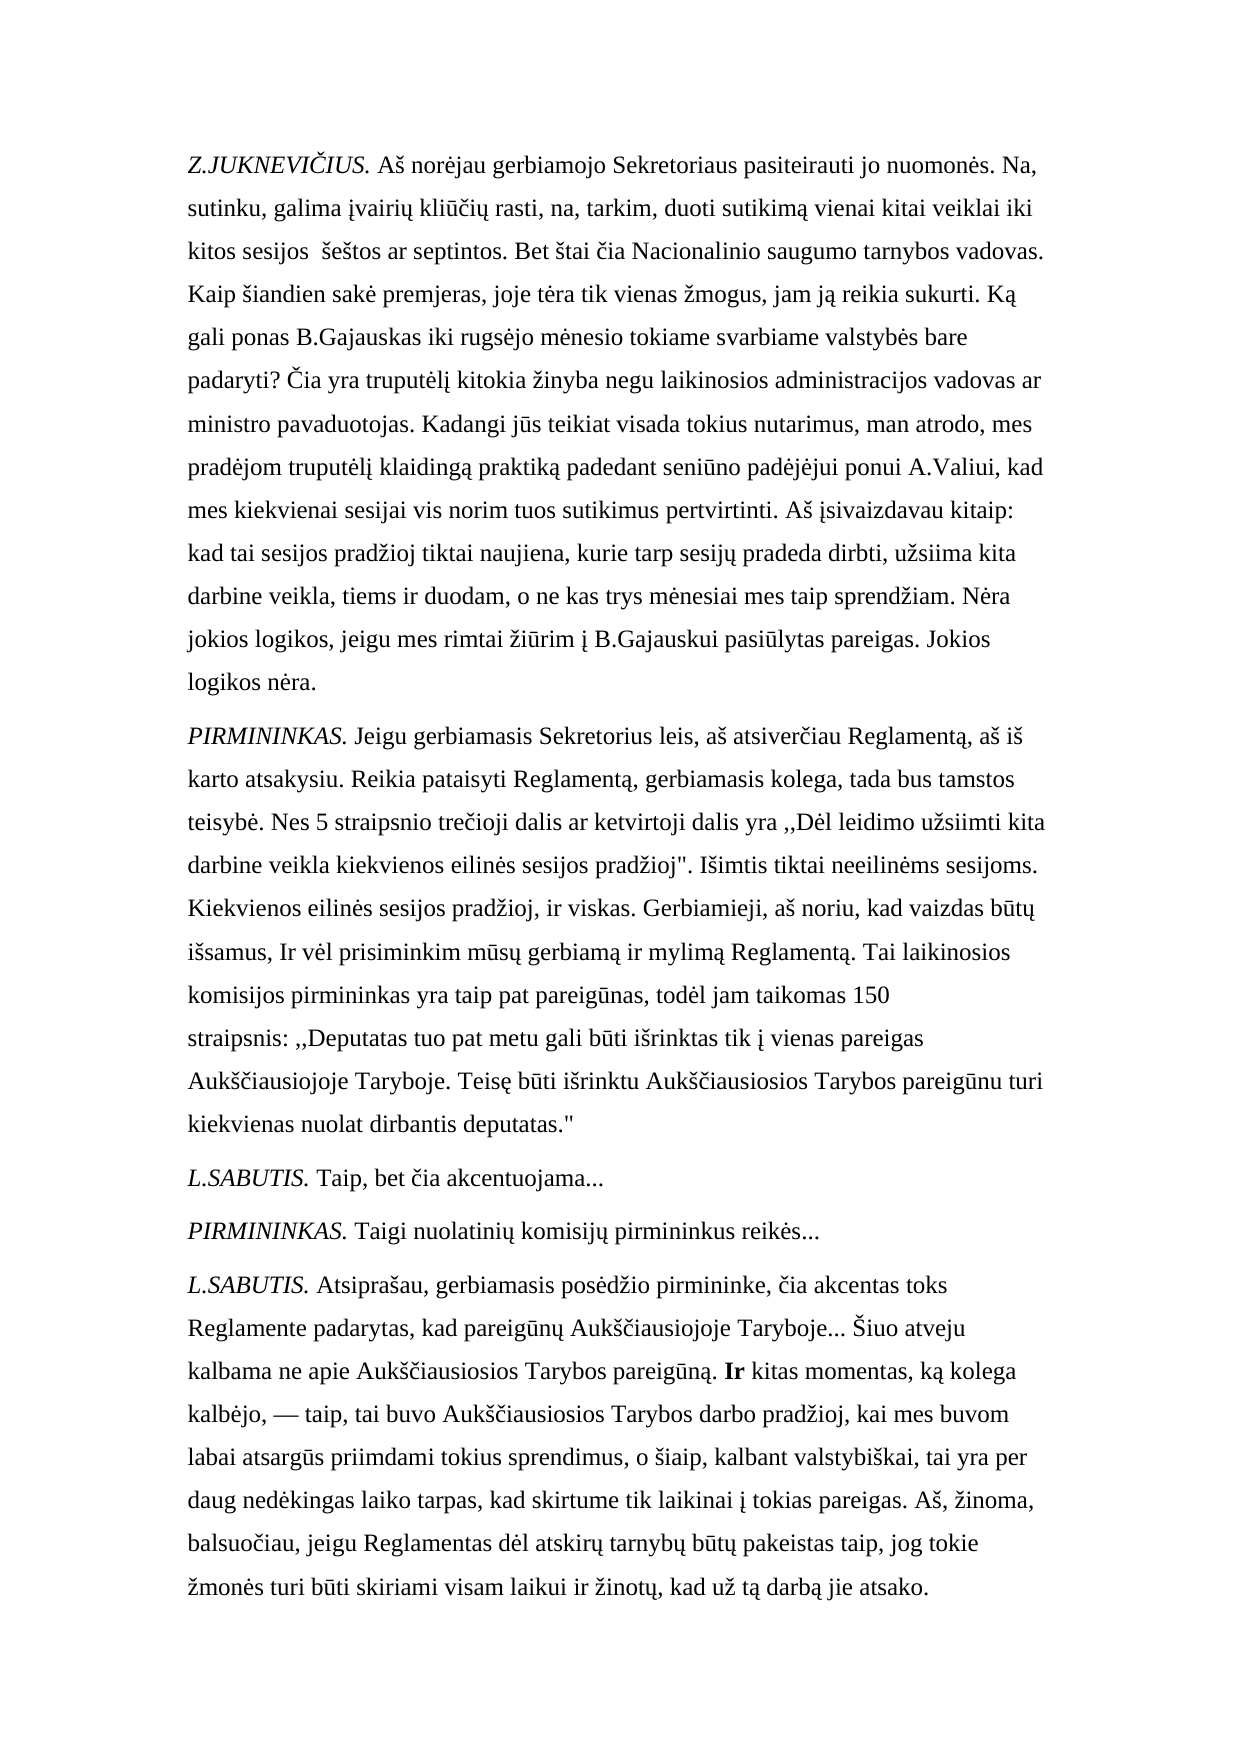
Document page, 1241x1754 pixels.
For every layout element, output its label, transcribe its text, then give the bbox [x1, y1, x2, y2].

text L.SABUTIS. Atsiprašau, gerbiamasis posėdžio pirmininke, čia akcentas toks Reglamente padarytas, kad pareigūnų Aukščiausiojoje Taryboje... Šiuo atveju kalbama ne apie Aukščiausiosios Tarybos pareigūną. Ir kitas momentas, ką kolega kalbėjo, — taip, tai buvo Aukščiausiosios Tarybos darbo pradžioj, kai mes buvom labai atsargūs priimdami tokius sprendimus, o šiaip, kalbant valstybiškai, tai yra per daug nedėkingas laiko tarpas, kad skirtume tik laikinai į tokias pareigas. Aš, žinoma, balsuočiau, jeigu Reglamentas dėl atskirų tarnybų būtų pakeistas taip, jog tokie žmonės turi būti skiriami visam laikui ir žinotų, kad už tą darbą jie atsako. [187, 1270, 1053, 1600]
text Z.JUKNEVIČIUS. Aš norėjau gerbiamojo Sekretoriaus pasiteirauti jo nuomonės. Na, sutinku, galima įvairių kliūčių rasti, na, tarkim, duoti sutikimą vienai kitai veiklai iki kitos sesijos šeštos ar septintos. Bet štai čia Nacionalinio saugumo tarnybos vadovas. Kaip šiandien sakė premjeras, joje tėra tik vienas žmogus, jam ją reikia sukurti. Ką gali ponas B.Gajauskas iki rugsėjo mėnesio tokiame svarbiame valstybės bare padaryti? Čia yra truputėlį kitokia žinyba negu laikinosios administracijos vadovas ar ministro pavaduotojas. Kadangi jūs teikiat visada tokius nutarimus, man atrodo, mes pradėjom truputėlį klaidingą praktiką padedant seniūno padėjėjui ponui A.Valiui, kad mes kiekvienai sesijai vis norim tuos sutikimus pertvirtinti. Aš įsivaizdavau kitaip: kad tai sesijos pradžioj tiktai naujiena, kurie tarp sesijų pradeda dirbti, užsiima kita darbine veikla, tiems ir duodam, o ne kas trys mėnesiai mes taip sprendžiam. Nėra jokios logikos, jeigu mes rimtai žiūrim į B.Gajauskui pasiūlytas pareigas. Jokios logikos nėra. [187, 150, 1053, 696]
text PIRMININKAS. Jeigu gerbiamasis Sekretorius leis, aš atsiverčiau Reglamentą, aš iš karto atsakysiu. Reikia pataisyti Reglamentą, gerbiamasis kolega, tada bus tamstos teisybė. Nes 5 straipsnio trečioji dalis ar ketvirtoji dalis yra ,,Dėl leidimo užsiimti kita darbine veikla kiekvienos eilinės sesijos pradžioj". Išimtis tiktai neeilinėms sesijoms. Kiekvienos eilinės sesijos pradžioj, ir viskas. Gerbiamieji, aš noriu, kad vaizdas būtų išsamus, Ir vėl prisiminkim mūsų gerbiamą ir mylimą Reglamentą. Tai laikinosios komisijos pirmininkas yra taip pat pareigūnas, todėl jam taikomas 150 straipsnis: ,,Deputatas tuo pat metu gali būti išrinktas tik į vienas pareigas Aukščiausiojoje Taryboje. Teisę būti išrinktu Aukščiausiosios Tarybos pareigūnu turi kiekvienas nuolat dirbantis deputatas." [187, 721, 1053, 1138]
text L.SABUTIS. Taip, bet čia akcentuojama... [187, 1163, 1053, 1191]
text PIRMININKAS. Taigi nuolatinių komisijų pirmininkus reikės... [187, 1216, 1053, 1245]
